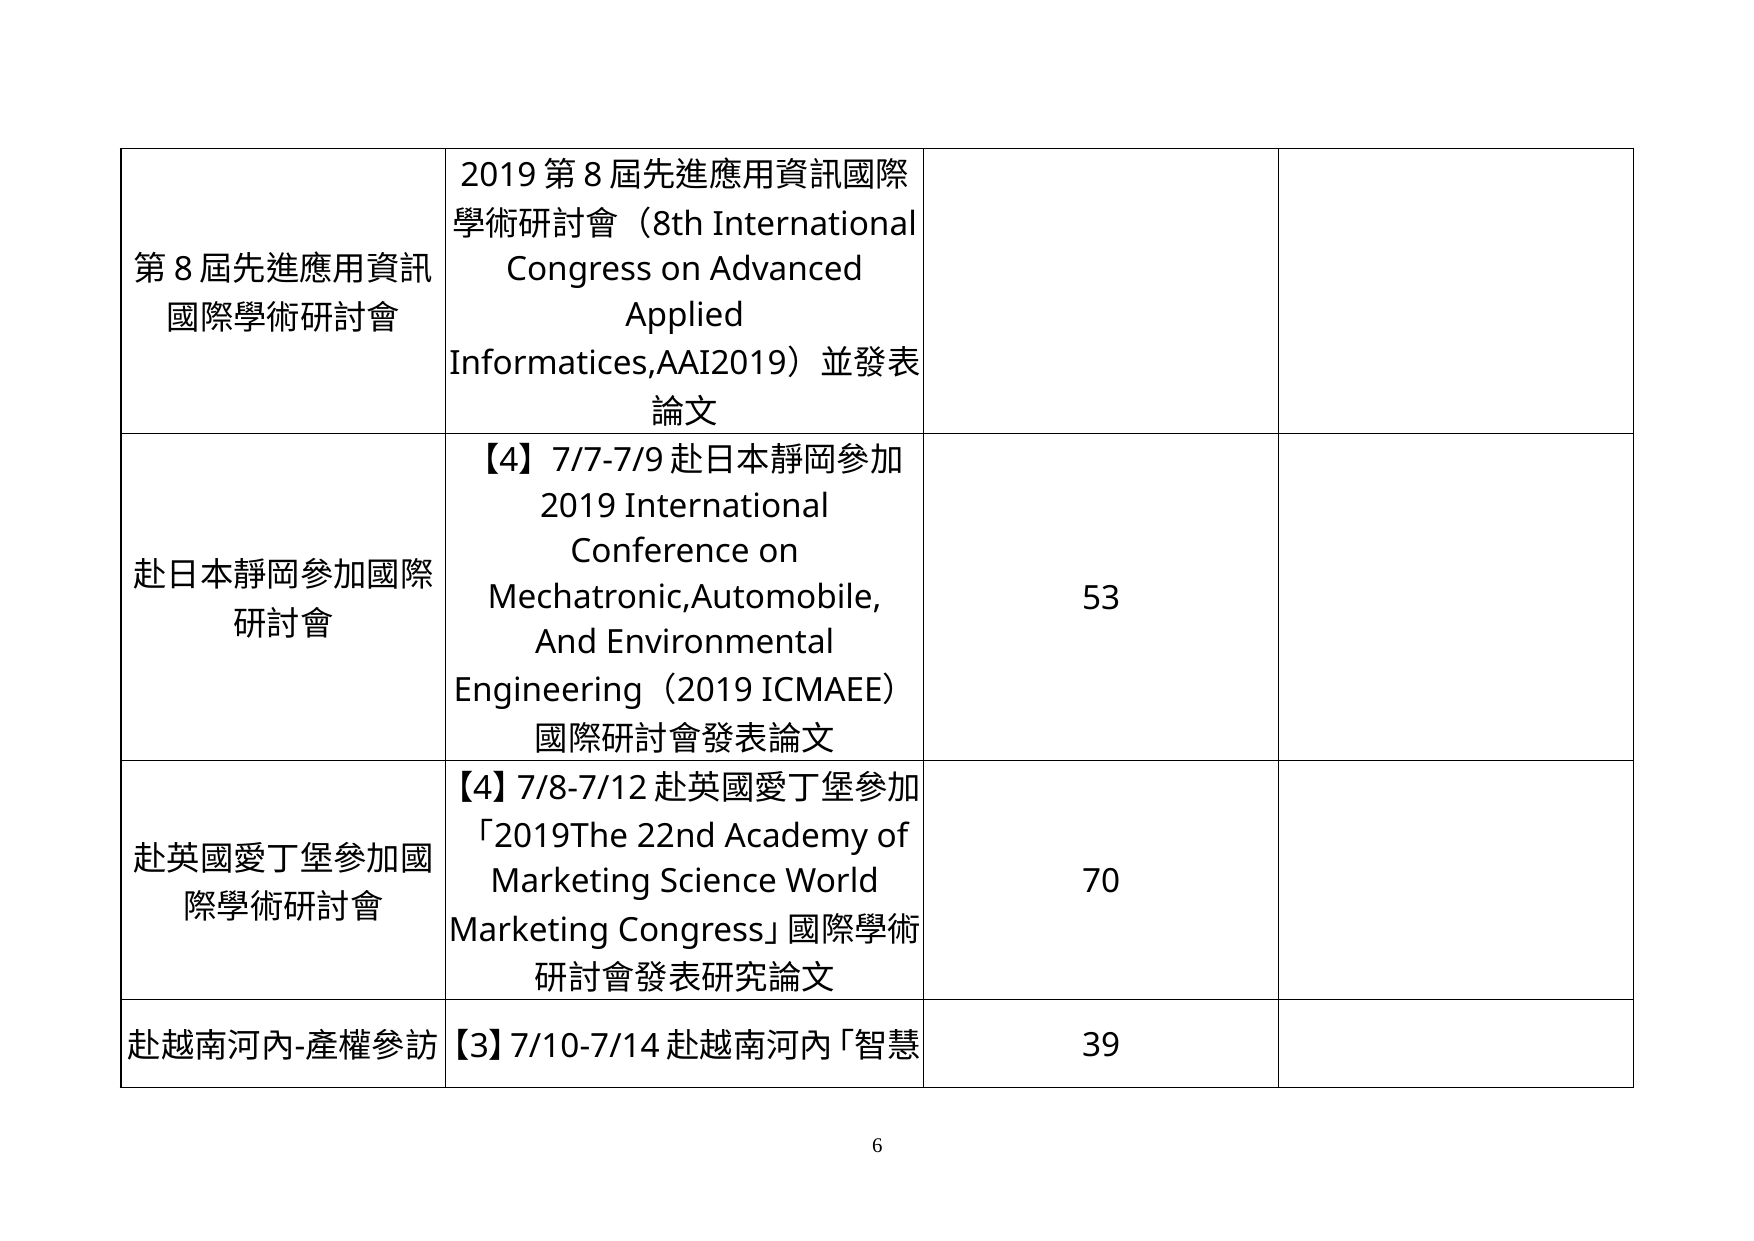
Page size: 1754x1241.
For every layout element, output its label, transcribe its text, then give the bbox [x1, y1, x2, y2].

table_cell [1279, 1000, 1633, 1087]
table_cell 【4】7/8-7/12赴英國愛丁堡參加「2019The 22nd Academy of Marketing Science World Marketing Congress」國際學術研討會發表研究論文 [446, 761, 923, 999]
table_cell 70 [924, 761, 1278, 999]
table_cell [1279, 149, 1633, 433]
table_cell 赴英國愛丁堡參加國際學術研討會 [122, 761, 445, 999]
table_cell [1279, 434, 1633, 760]
table_cell 赴日本靜岡參加國際研討會 [122, 434, 445, 760]
table_cell 【4】7/7-7/9赴日本靜岡參加2019 International Conference on Mechatronic,Automobile, And Environmental Engineering（2019 ICMAEE）國際研討會發表論文 [446, 434, 923, 760]
table_cell [1279, 761, 1633, 999]
table_cell 【3】7/10-7/14赴越南河內「智慧辯識產業服務中心」-產權參訪交流活動 [446, 1000, 923, 1087]
table_cell 53 [924, 434, 1278, 760]
table_cell [924, 149, 1278, 433]
table_cell 第8屆先進應用資訊國際學術研討會 [122, 149, 445, 433]
table_cell 赴越南河內-產權參訪交流活動 [122, 1000, 445, 1087]
table_cell 39 [924, 1000, 1278, 1087]
table_cell 2019第8屆先進應用資訊國際學術研討會（8th International Congress on Advanced Applied Informatices,AAI2019）並發表論文 [446, 149, 923, 433]
